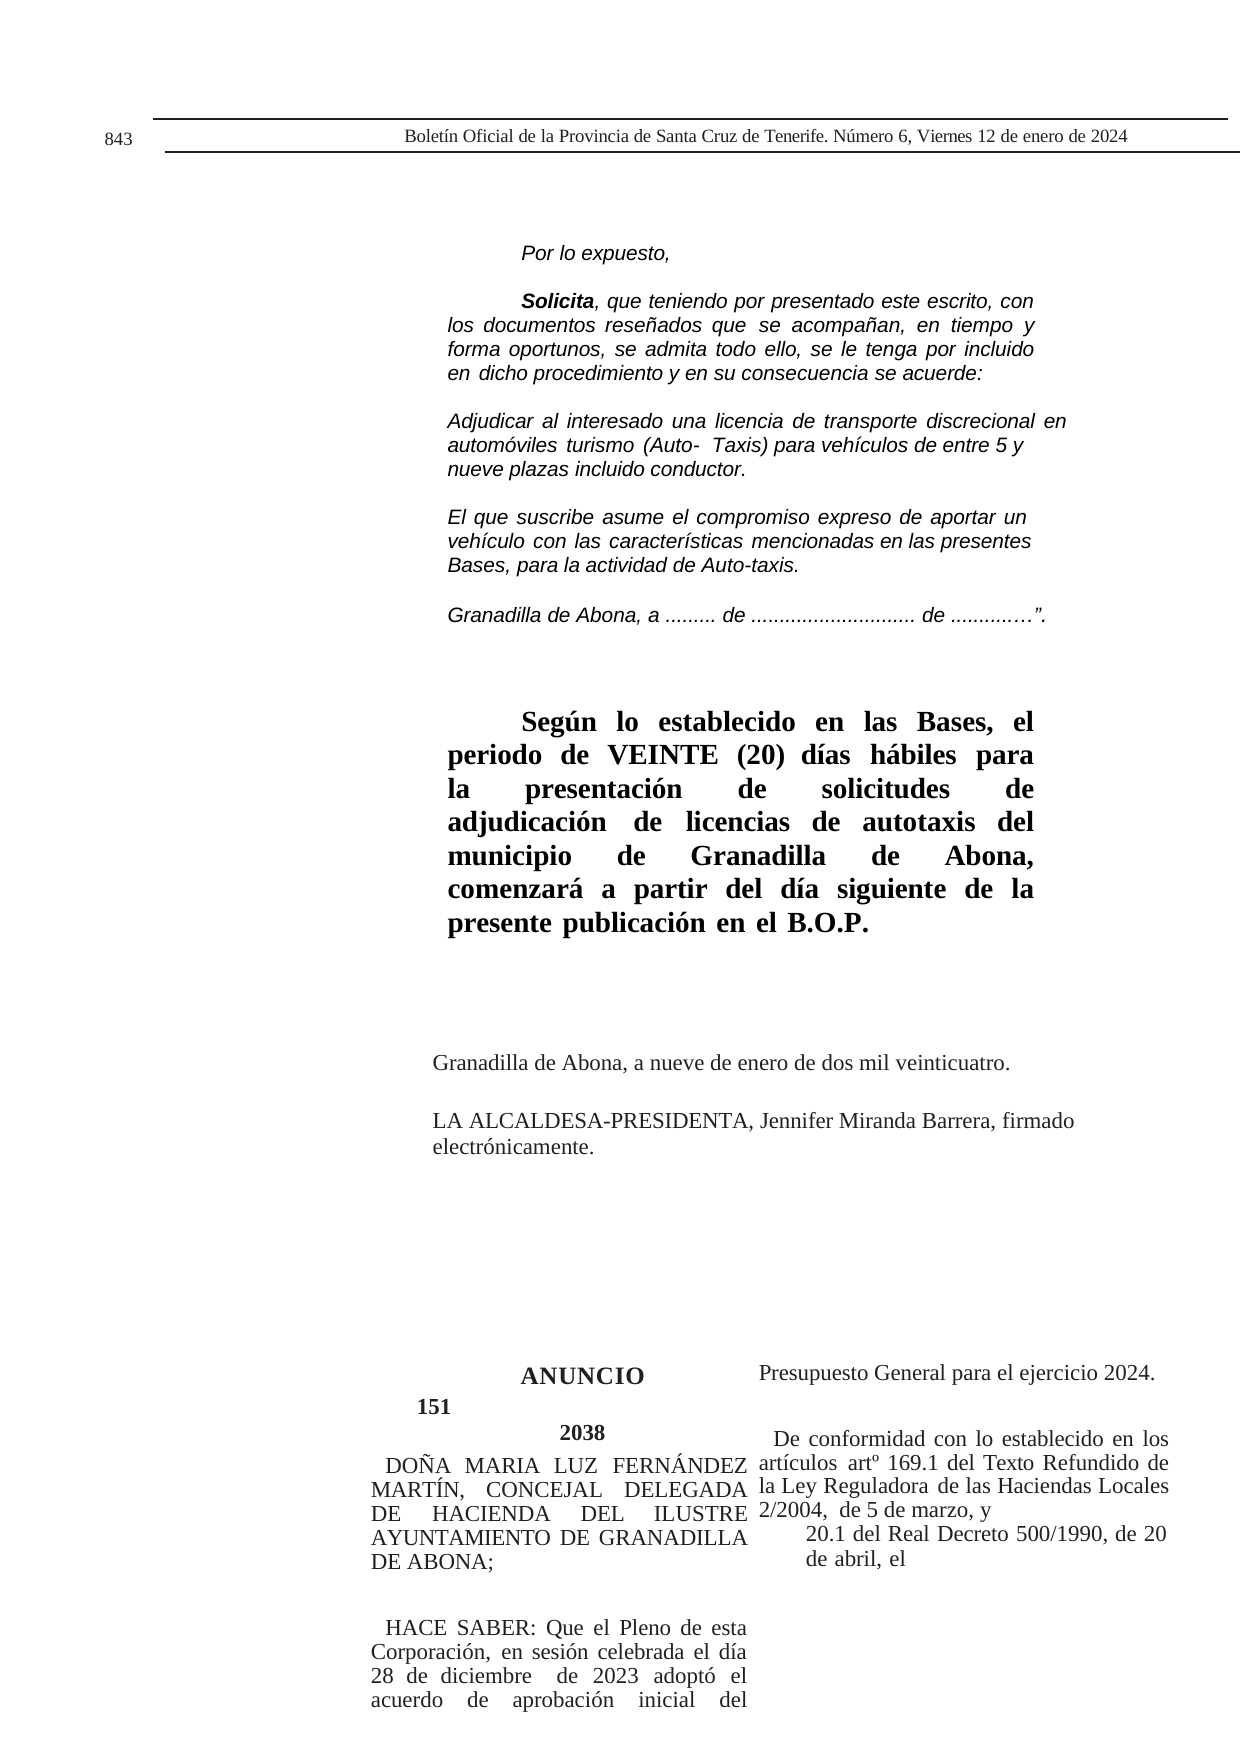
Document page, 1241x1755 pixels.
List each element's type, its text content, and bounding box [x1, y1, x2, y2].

text El que suscribe asume el compromiso expreso de aportar un vehículo con las características mencionadas en las presentes Bases, para la actividad de Auto-taxis. [447, 505, 1081, 577]
text HACE SABER: Que el Pleno de esta Corporación, en sesión celebrada el día 28 de diciembre de 2023 adoptó el acuerdo de aprobación inicial del [371, 1616, 747, 1712]
text Presupuesto General para el ejercicio 2024. [758, 1361, 1169, 1385]
text Adjudicar al interesado una licencia de transporte discrecional en automóviles turismo (Auto- Taxis) para vehículos de entre 5 y nueve plazas incluido conductor. [447, 409, 1081, 481]
text 843 [104, 128, 133, 149]
text Boletín Oficial de la Provincia de Santa Cruz de Tenerife. Número 6, Viernes 12 de enero de 2024 [404, 124, 1170, 146]
text 20.1 del Real Decreto 500/1990, de 20 de abril, el [806, 1523, 1170, 1571]
text ANUNCIO [417, 1361, 748, 1390]
text Granadilla de Abona, a nueve de enero de dos mil veinticuatro. [432, 1049, 1170, 1075]
text Solicita, que teniendo por presentado este escrito, con los documentos reseñados que se acompañan, en tiempo y forma oportunos, se admita todo ello, se le tenga por incluido en dicho procedimiento y en su consecuencia se acuerde: [447, 288, 1034, 385]
text Según lo establecido en las Bases, el periodo de VEINTE (20) días hábiles para la presentación de solicitudes de adjudicación de licencias de autotaxis del municipio de Granadilla de Abona, comenzará a partir del día siguiente de la presente publicación en el B.O.P. [447, 704, 1034, 938]
text Granadilla de Abona, a ......... de ............................. de ...........…”. [447, 601, 1170, 627]
text De conformidad con lo establecido en los artículos artº 169.1 del Texto Refundido de la Ley Reguladora de las Haciendas Locales 2/2004, de 5 de marzo, y [758, 1427, 1169, 1523]
text LA ALCALDESA-PRESIDENTA, Jennifer Miranda Barrera, firmado electrónicamente. [432, 1107, 1170, 1159]
text 151 2038 [417, 1393, 748, 1446]
text DOÑA MARIA LUZ FERNÁNDEZ MARTÍN, CONCEJAL DELEGADA DE HACIENDA DEL ILUSTRE AYUNTAMIENTO DE GRANADILLA DE ABONA; [371, 1454, 748, 1574]
text Por lo expuesto, [521, 241, 1170, 264]
